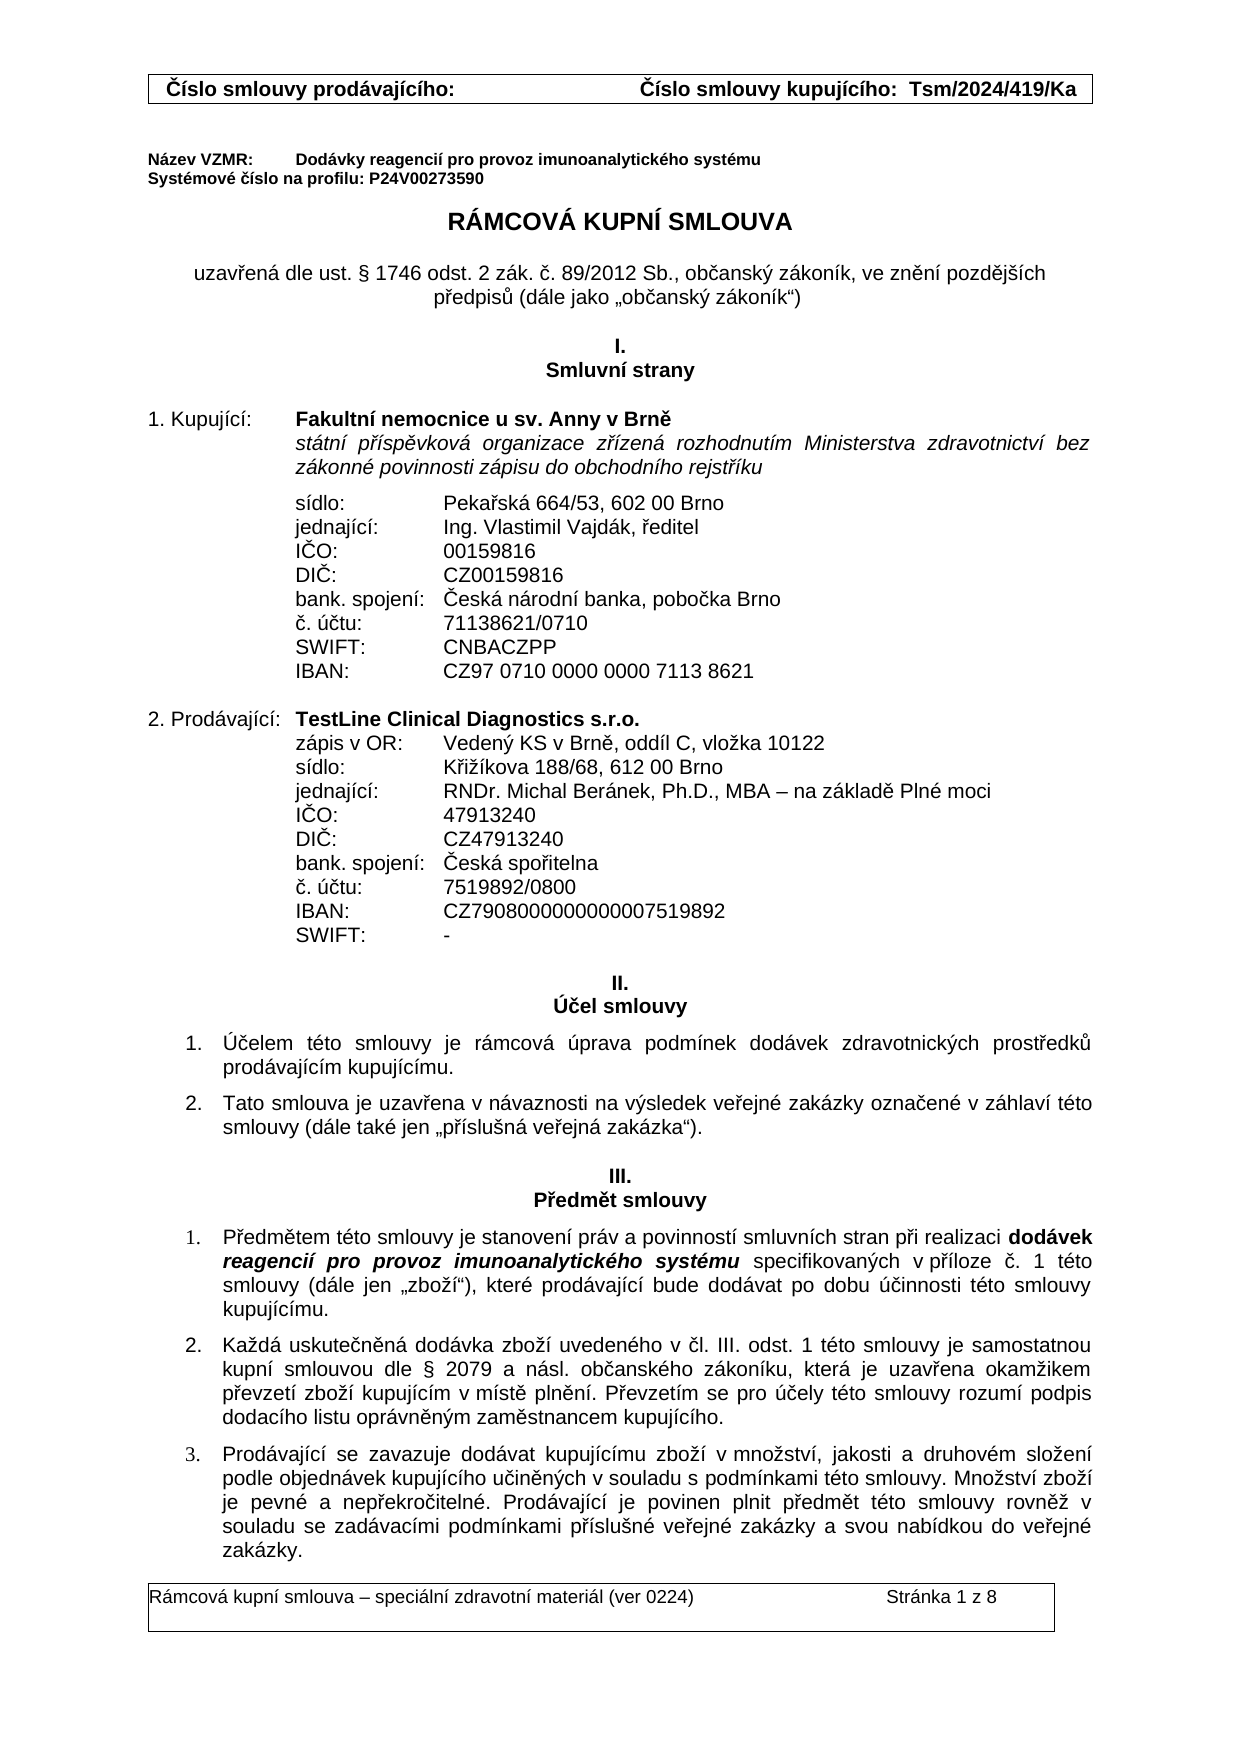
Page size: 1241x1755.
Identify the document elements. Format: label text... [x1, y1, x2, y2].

text uzavřená dle ust. § 1746 odst. 2 zák. č. 89/2012 Sb., občanský zákoník, ve znění pozdějších předpisů (dále jako „občanský zákoník“) [148, 261, 1093, 309]
text Systémové číslo na profilu: P24V00273590 [148, 169, 1093, 188]
list Tato smlouva je uzavřena v návaznosti na výsledek veřejné zakázky označené v záhlaví této smlouvy (dále také jen „příslušná veřejná zakázka“). [185, 1091, 1093, 1139]
text Účel smlouvy [148, 994, 1093, 1018]
text Název VZMR: Dodávky reagencií pro provoz imunoanalytického systému [148, 150, 1093, 169]
text bank. spojení: Česká národní banka, pobočka Brno [221, 587, 1093, 611]
text Smluvní strany [148, 358, 1093, 382]
text SWIFT: CNBACZPP [221, 635, 1093, 659]
text jednající: RNDr. Michal Beránek, Ph.D., MBA – na základě Plné moci [222, 779, 1093, 803]
text SWIFT: - [222, 922, 1093, 946]
text zápis v OR: Vedený KS v Brně, oddíl C, vložka 10122 [222, 731, 1093, 755]
text III. [148, 1164, 1093, 1188]
subtitle Předmět smlouvy [148, 1188, 1093, 1212]
text č. účtu: 71138621/0710 [221, 611, 1093, 635]
list Účelem této smlouvy je rámcová úprava podmínek dodávek zdravotnických prostředků prodávajícím kupujícímu. [185, 1031, 1093, 1079]
text DIČ: CZ47913240 [222, 827, 1093, 851]
text 2. Prodávající: TestLine Clinical Diagnostics s.r.o. [148, 707, 1093, 731]
list Každá uskutečněná dodávka zboží uvedeného v čl. III. odst. 1 této smlouvy je samostatnou kupní smlouvou dle § 2079 a násl. občanského zákoníku, která je uzavřena okamžikem převzetí zboží kupujícím v místě plnění. Převzetím se pro účely této smlouvy rozumí podpis dodacího listu oprávněným zaměstnancem kupujícího. [185, 1333, 1093, 1429]
text II. [148, 970, 1093, 994]
list Prodávající se zavazuje dodávat kupujícímu zboží v množství, jakosti a druhovém složení podle objednávek kupujícího učiněných v souladu s podmínkami této smlouvy. Množství zboží je pevné a nepřekročitelné. Prodávající je povinen plnit předmět této smlouvy rovněž v souladu se zadávacími podmínkami příslušné veřejné zakázky a svou nabídkou do veřejné zakázky. [185, 1441, 1093, 1562]
text bank. spojení: Česká spořitelna [222, 851, 1093, 874]
text státní příspěvková organizace zřízená rozhodnutím Ministerstva zdravotnictví bez zákonné povinnosti zápisu do obchodního rejstříku [295, 431, 1093, 479]
text IBAN: CZ7908000000000007519892 [222, 898, 1093, 922]
text 1. Kupující: Fakultní nemocnice u sv. Anny v Brně [148, 407, 1093, 431]
text sídlo: Křižíkova 188/68, 612 00 Brno [222, 755, 1093, 779]
text I. [148, 334, 1093, 358]
text DIČ: CZ00159816 [221, 563, 1093, 587]
text jednající: Ing. Vlastimil Vajdák, ředitel [221, 515, 1093, 539]
text IČO: 00159816 [221, 539, 1093, 563]
text RÁMCOVÁ KUPNÍ SMLOUVA [148, 207, 1093, 236]
text sídlo: Pekařská 664/53, 602 00 Brno [221, 491, 1093, 515]
text č. účtu: 7519892/0800 [222, 874, 1093, 898]
list Předmětem této smlouvy je stanovení práv a povinností smluvních stran při realizaci dodávek reagencií pro provoz imunoanalytického systému specifikovaných v příloze č. 1 této smlouvy (dále jen „zboží“), které prodávající bude dodávat po dobu účinnosti této smlouvy kupujícímu. [185, 1224, 1093, 1321]
text IBAN: CZ97 0710 0000 0000 7113 8621 [221, 659, 1093, 683]
text IČO: 47913240 [222, 803, 1093, 827]
